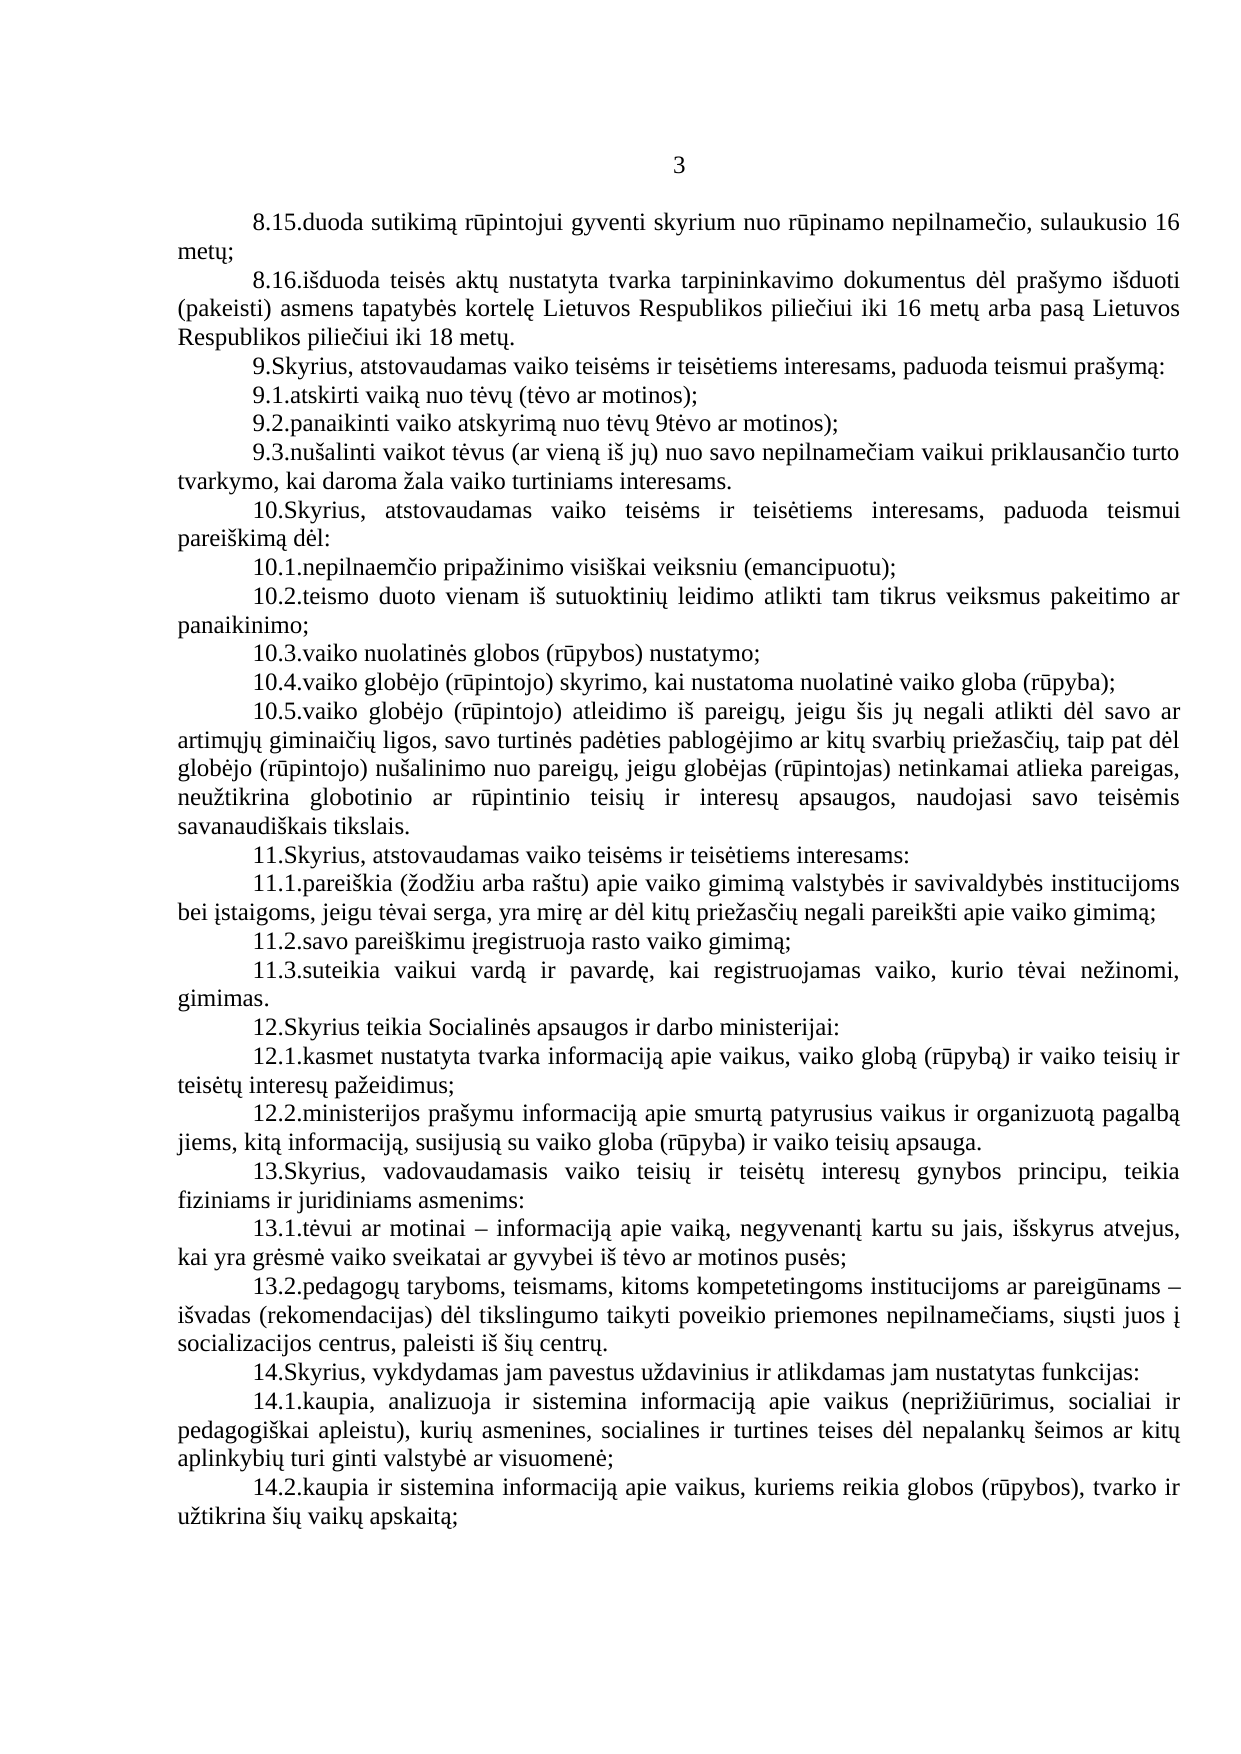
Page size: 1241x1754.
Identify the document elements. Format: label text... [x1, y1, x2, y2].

text 13.1.tėvui ar motinai – informaciją apie vaiką, negyvenantį kartu su jais, išskyrus atvejus, kai yra grėsmė vaiko sveikatai ar gyvybei iš tėvo ar motinos pusės; [177, 1213, 1181, 1271]
text 10.3.vaiko nuolatinės globos (rūpybos) nustatymo; [177, 638, 1181, 667]
text 8.15.duoda sutikimą rūpintojui gyventi skyrium nuo rūpinamo nepilnamečio, sulaukusio 16 metų; [177, 207, 1181, 265]
text 13.Skyrius, vadovaudamasis vaiko teisių ir teisėtų interesų gynybos principu, teikia fiziniams ir juridiniams asmenims: [177, 1156, 1181, 1213]
text 12.Skyrius teikia Socialinės apsaugos ir darbo ministerijai: [177, 1012, 1181, 1041]
text 14.1.kaupia, analizuoja ir sistemina informaciją apie vaikus (neprižiūrimus, socialiai ir pedagogiškai apleistu), kurių asmenines, socialines ir turtines teises dėl nepalankų šeimos ar kitų aplinkybių turi ginti valstybė ar visuomenė; [177, 1386, 1181, 1472]
text 14.2.kaupia ir sistemina informaciją apie vaikus, kuriems reikia globos (rūpybos), tvarko ir užtikrina šių vaikų apskaitą; [177, 1472, 1181, 1530]
text 11.2.savo pareiškimu įregistruoja rasto vaiko gimimą; [177, 926, 1181, 955]
text 10.5.vaiko globėjo (rūpintojo) atleidimo iš pareigų, jeigu šis jų negali atlikti dėl savo ar artimųjų giminaičių ligos, savo turtinės padėties pablogėjimo ar kitų svarbių priežasčių, taip pat dėl globėjo (rūpintojo) nušalinimo nuo pareigų, jeigu globėjas (rūpintojas) netinkamai atlieka pareigas, neužtikrina globotinio ar rūpintinio teisių ir interesų apsaugos, naudojasi savo teisėmis savanaudiškais tikslais. [177, 696, 1181, 840]
text 10.1.nepilnaemčio pripažinimo visiškai veiksniu (emancipuotu); [177, 552, 1181, 581]
text 13.2.pedagogų taryboms, teismams, kitoms kompetetingoms institucijoms ar pareigūnams – išvadas (rekomendacijas) dėl tikslingumo taikyti poveikio priemones nepilnamečiams, siųsti juos į socializacijos centrus, paleisti iš šių centrų. [177, 1271, 1181, 1357]
text 11.3.suteikia vaikui vardą ir pavardę, kai registruojamas vaiko, kurio tėvai nežinomi, gimimas. [177, 955, 1181, 1012]
text 10.4.vaiko globėjo (rūpintojo) skyrimo, kai nustatoma nuolatinė vaiko globa (rūpyba); [177, 667, 1181, 696]
text 9.2.panaikinti vaiko atskyrimą nuo tėvų 9tėvo ar motinos); [177, 408, 1181, 437]
text 14.Skyrius, vykdydamas jam pavestus uždavinius ir atlikdamas jam nustatytas funkcijas: [177, 1357, 1181, 1386]
text 9.Skyrius, atstovaudamas vaiko teisėms ir teisėtiems interesams, paduoda teismui prašymą: [177, 351, 1181, 380]
text 10.Skyrius, atstovaudamas vaiko teisėms ir teisėtiems interesams, paduoda teismui pareiškimą dėl: [177, 495, 1181, 552]
text 9.1.atskirti vaiką nuo tėvų (tėvo ar motinos); [177, 380, 1181, 408]
text 11.Skyrius, atstovaudamas vaiko teisėms ir teisėtiems interesams: [177, 840, 1181, 868]
text 10.2.teismo duoto vienam iš sutuoktinių leidimo atlikti tam tikrus veiksmus pakeitimo ar panaikinimo; [177, 581, 1181, 638]
text 11.1.pareiškia (žodžiu arba raštu) apie vaiko gimimą valstybės ir savivaldybės institucijoms bei įstaigoms, jeigu tėvai serga, yra mirę ar dėl kitų priežasčių negali pareikšti apie vaiko gimimą; [177, 868, 1181, 926]
text 9.3.nušalinti vaikot tėvus (ar vieną iš jų) nuo savo nepilnamečiam vaikui priklausančio turto tvarkymo, kai daroma žala vaiko turtiniams interesams. [177, 437, 1181, 495]
text 8.16.išduoda teisės aktų nustatyta tvarka tarpininkavimo dokumentus dėl prašymo išduoti (pakeisti) asmens tapatybės kortelę Lietuvos Respublikos piliečiui iki 16 metų arba pasą Lietuvos Respublikos piliečiui iki 18 metų. [177, 265, 1181, 351]
text 12.2.ministerijos prašymu informaciją apie smurtą patyrusius vaikus ir organizuotą pagalbą jiems, kitą informaciją, susijusią su vaiko globa (rūpyba) ir vaiko teisių apsauga. [177, 1098, 1181, 1156]
text 12.1.kasmet nustatyta tvarka informaciją apie vaikus, vaiko globą (rūpybą) ir vaiko teisių ir teisėtų interesų pažeidimus; [177, 1041, 1181, 1098]
